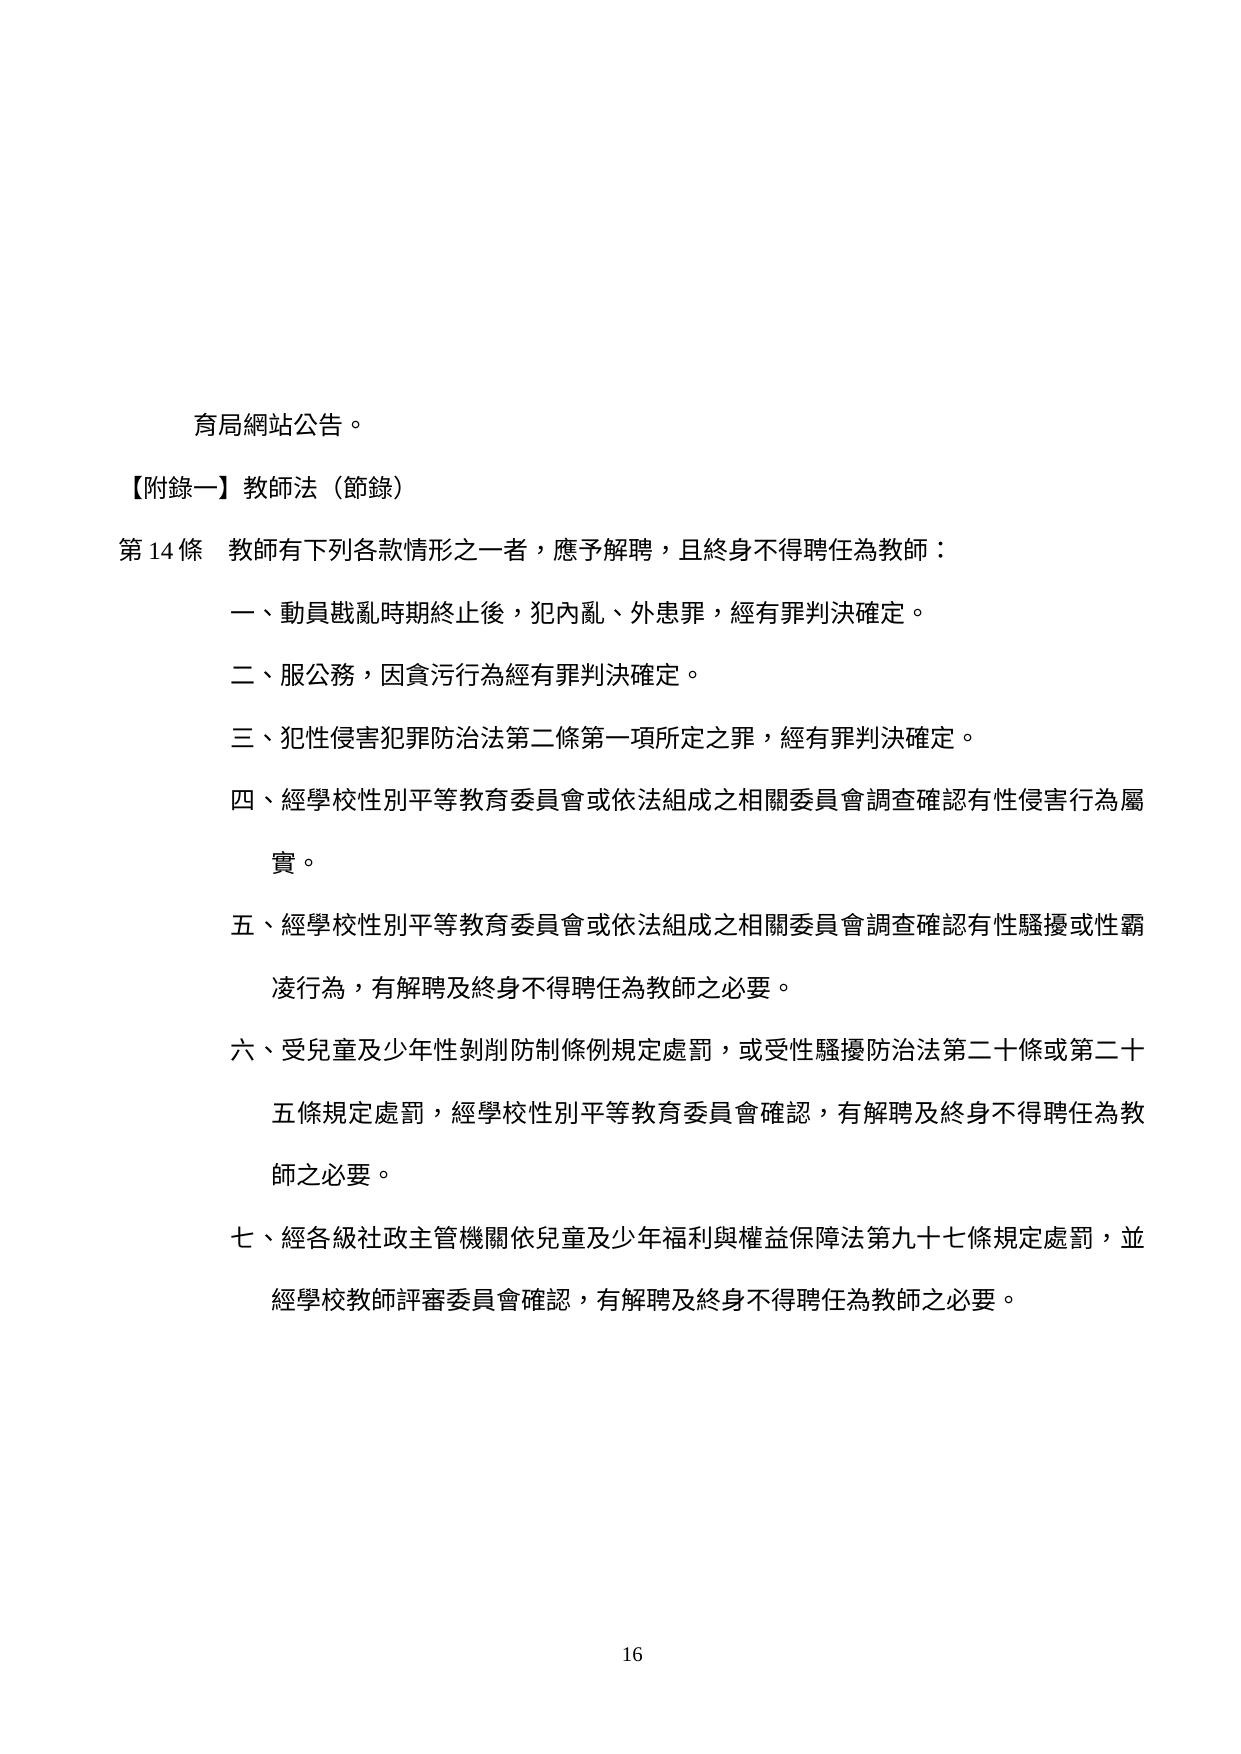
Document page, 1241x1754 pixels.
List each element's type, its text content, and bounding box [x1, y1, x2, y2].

text 四、經學校性別平等教育委員會或依法組成之相關委員會調查確認有性侵害行為屬實。 [230, 757, 1146, 882]
text 一、動員戡亂時期終止後，犯內亂、外患罪，經有罪判決確定。 [230, 569, 1146, 632]
text 五、經學校性別平等教育委員會或依法組成之相關委員會調查確認有性騷擾或性霸凌行為，有解聘及終身不得聘任為教師之必要。 [230, 882, 1146, 1007]
text 【附錄一】教師法（節錄） [118, 444, 1146, 507]
text 六、受兒童及少年性剝削防制條例規定處罰，或受性騷擾防治法第二十條或第二十五條規定處罰，經學校性別平等教育委員會確認，有解聘及終身不得聘任為教師之必要。 [230, 1007, 1146, 1194]
text 第14條 教師有下列各款情形之一者，應予解聘，且終身不得聘任為教師： [118, 507, 1146, 569]
text 七、經各級社政主管機關依兒童及少年福利與權益保障法第九十七條規定處罰，並經學校教師評審委員會確認，有解聘及終身不得聘任為教師之必要。 [230, 1194, 1146, 1319]
text 育局網站公告。 [118, 382, 1146, 444]
text 三、犯性侵害犯罪防治法第二條第一項所定之罪，經有罪判決確定。 [230, 694, 1146, 757]
text 二、服公務，因貪污行為經有罪判決確定。 [230, 632, 1146, 694]
